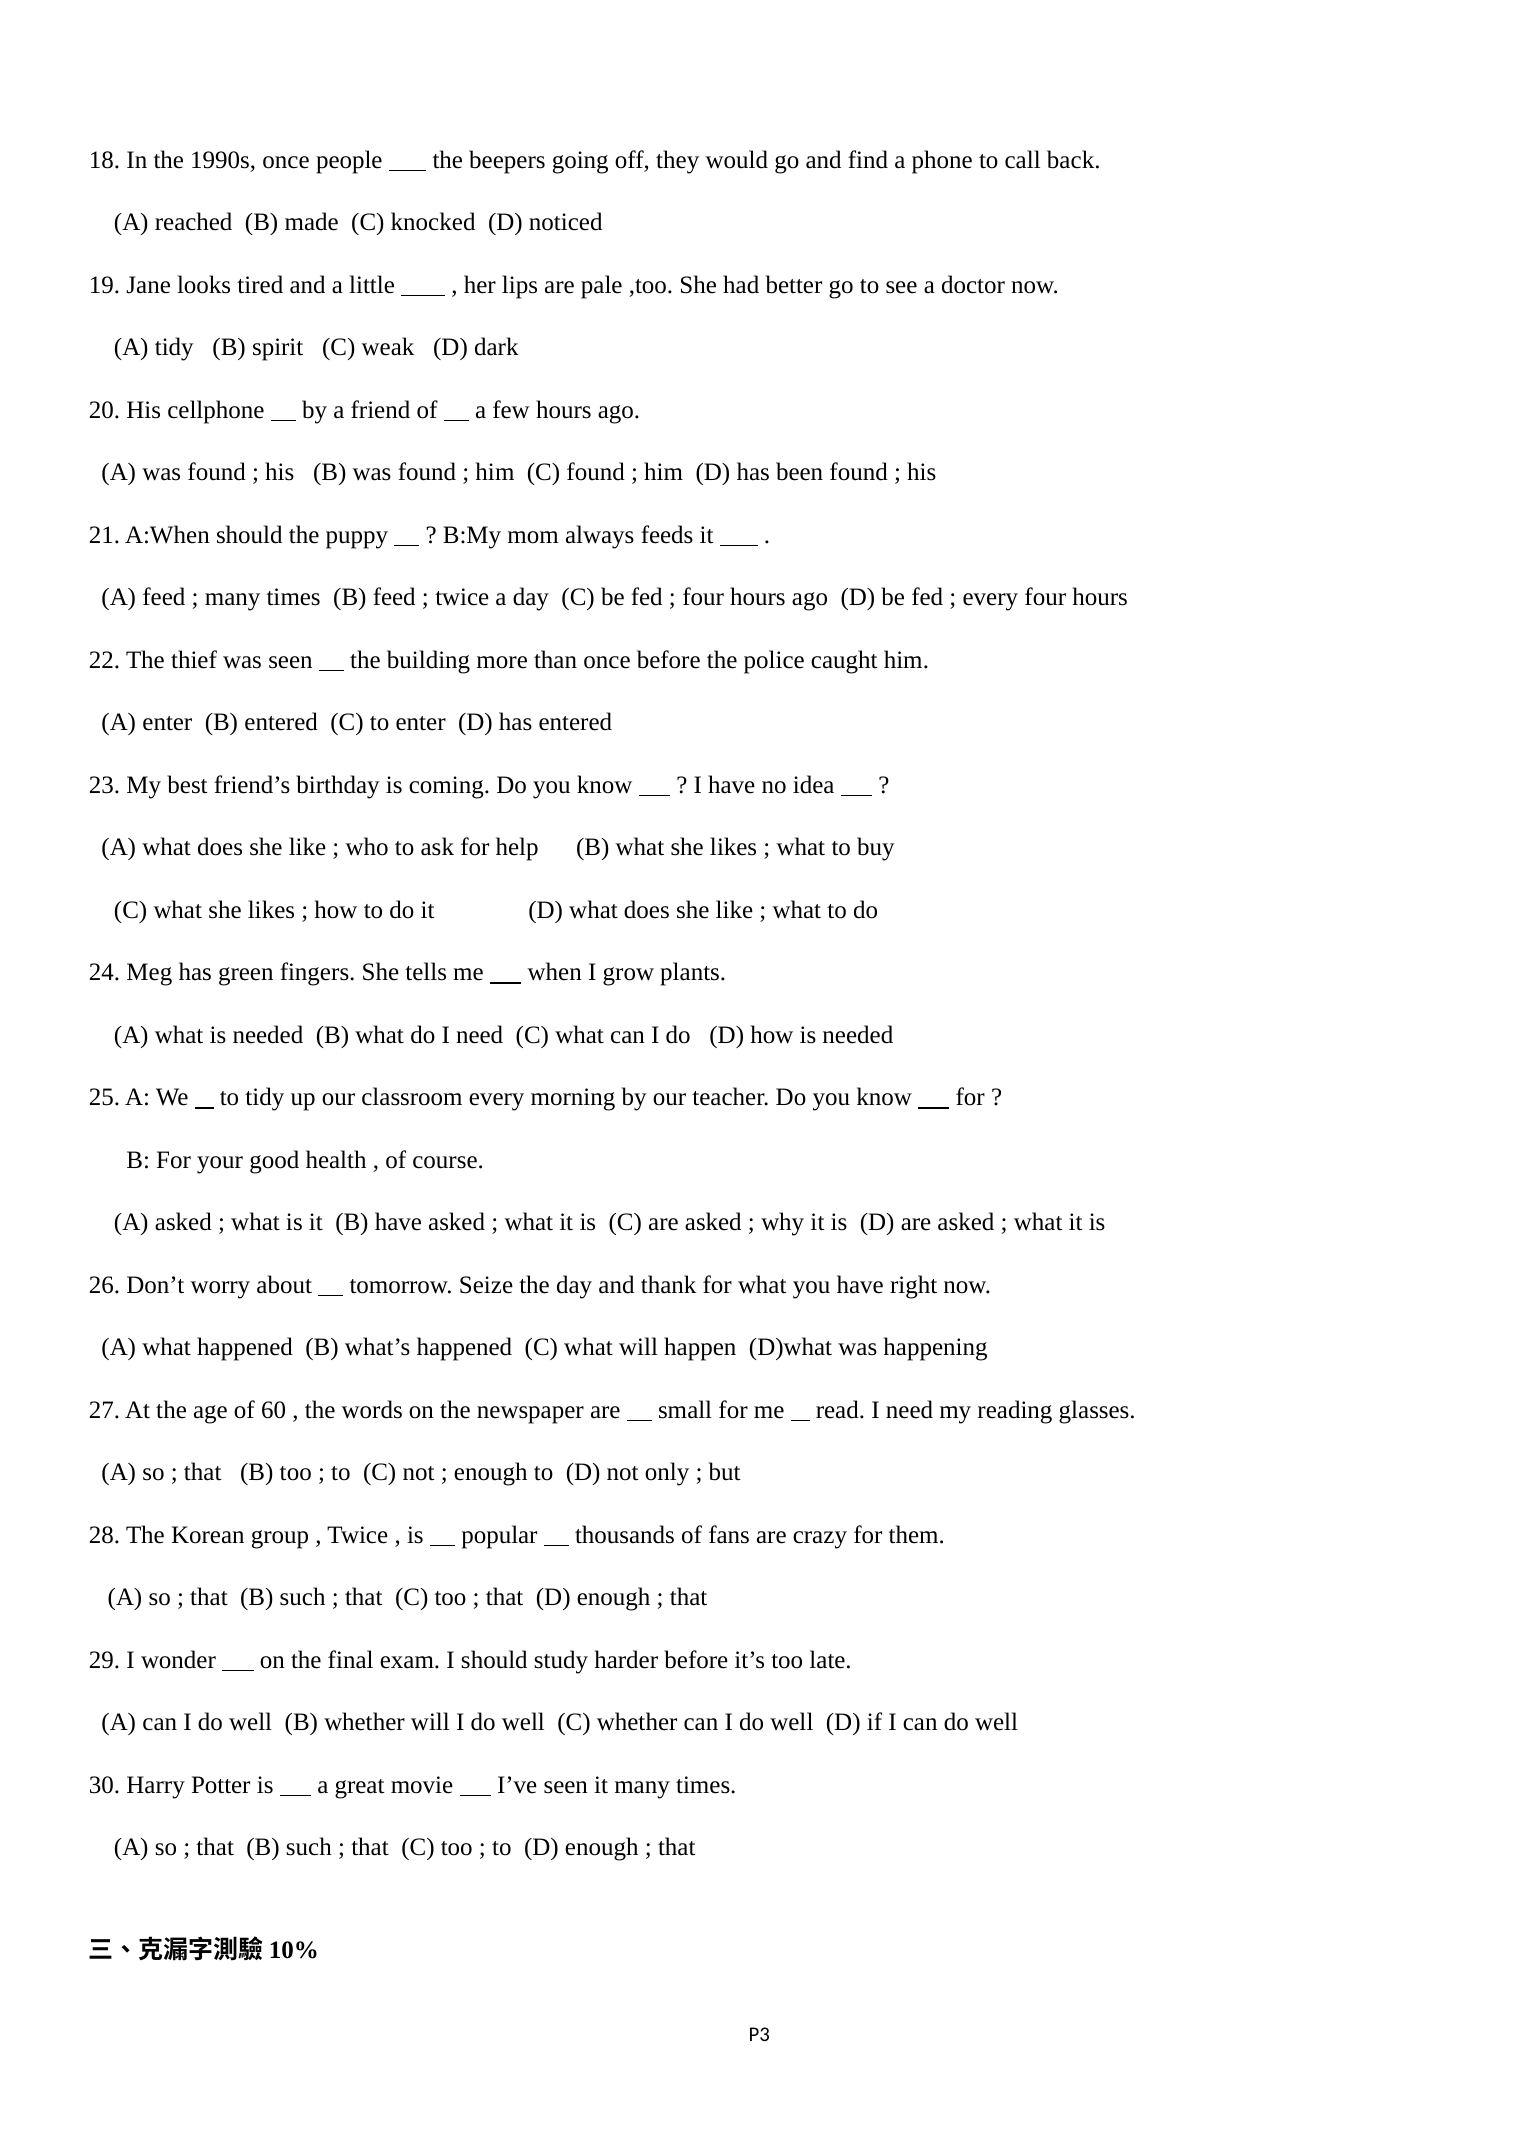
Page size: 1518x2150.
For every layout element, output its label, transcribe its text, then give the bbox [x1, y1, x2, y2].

text 24. Meg has green fingers. She tells me when I grow plants. [89, 930, 1429, 992]
text (C) what she likes ; how to do it (D) what does she like ; what to do [89, 867, 1429, 930]
text (A) feed ; many times (B) feed ; twice a day (C) be fed ; four hours ago (D) be fed ; every four hours [89, 555, 1429, 617]
text 19. Jane looks tired and a little , her lips are pale ,too. She had better go to see a doctor now. [89, 242, 1429, 305]
text 18. In the 1990s, once people the beepers going off, they would go and find a phone to call back. [89, 117, 1429, 180]
text (A) so ; that (B) such ; that (C) too ; to (D) enough ; that [89, 1805, 1429, 1867]
text (A) what is needed (B) what do I need (C) what can I do (D) how is needed [89, 992, 1429, 1055]
text (A) tidy (B) spirit (C) weak (D) dark [114, 305, 1429, 367]
text 22. The thief was seen the building more than once before the police caught him. [89, 617, 1429, 680]
text 21. A:When should the puppy ? B:My mom always feeds it . [89, 492, 1429, 555]
text (A) what does she like ; who to ask for help (B) what she likes ; what to buy [89, 805, 1429, 867]
text 27. At the age of 60 , the words on the newspaper are small for me read. I need my reading glasses. [89, 1367, 1429, 1430]
text 20. His cellphone by a friend of a few hours ago. [89, 367, 1429, 430]
text (A) so ; that (B) too ; to (C) not ; enough to (D) not only ; but [89, 1430, 1429, 1492]
text 28. The Korean group , Twice , is popular thousands of fans are crazy for them. [89, 1492, 1429, 1555]
text (A) was found ; his (B) was found ; him (C) found ; him (D) has been found ; his [89, 430, 1429, 492]
text 26. Don’t worry about tomorrow. Seize the day and thank for what you have right now. [89, 1242, 1429, 1305]
text (A) what happened (B) what’s happened (C) what will happen (D)what was happening [89, 1305, 1429, 1367]
text 30. Harry Potter is a great movie I’ve seen it many times. [89, 1742, 1429, 1805]
text 29. I wonder on the final exam. I should study harder before it’s too late. [89, 1617, 1429, 1680]
text 25. A: We to tidy up our classroom every morning by our teacher. Do you know for ? [89, 1055, 1429, 1117]
text 三、克漏字測驗10% [89, 1930, 1429, 1966]
text (A) enter (B) entered (C) to enter (D) has entered [89, 680, 1429, 742]
text (A) so ; that (B) such ; that (C) too ; that (D) enough ; that [89, 1555, 1429, 1617]
text B: For your good health , of course. [89, 1117, 1429, 1180]
text (A) can I do well (B) whether will I do well (C) whether can I do well (D) if I can do well [89, 1680, 1429, 1742]
text (A) asked ; what is it (B) have asked ; what it is (C) are asked ; why it is (D) are asked ; what it is [89, 1180, 1429, 1242]
text (A) reached (B) made (C) knocked (D) noticed [89, 180, 1429, 242]
text 23. My best friend’s birthday is coming. Do you know ? I have no idea ? [89, 742, 1429, 805]
